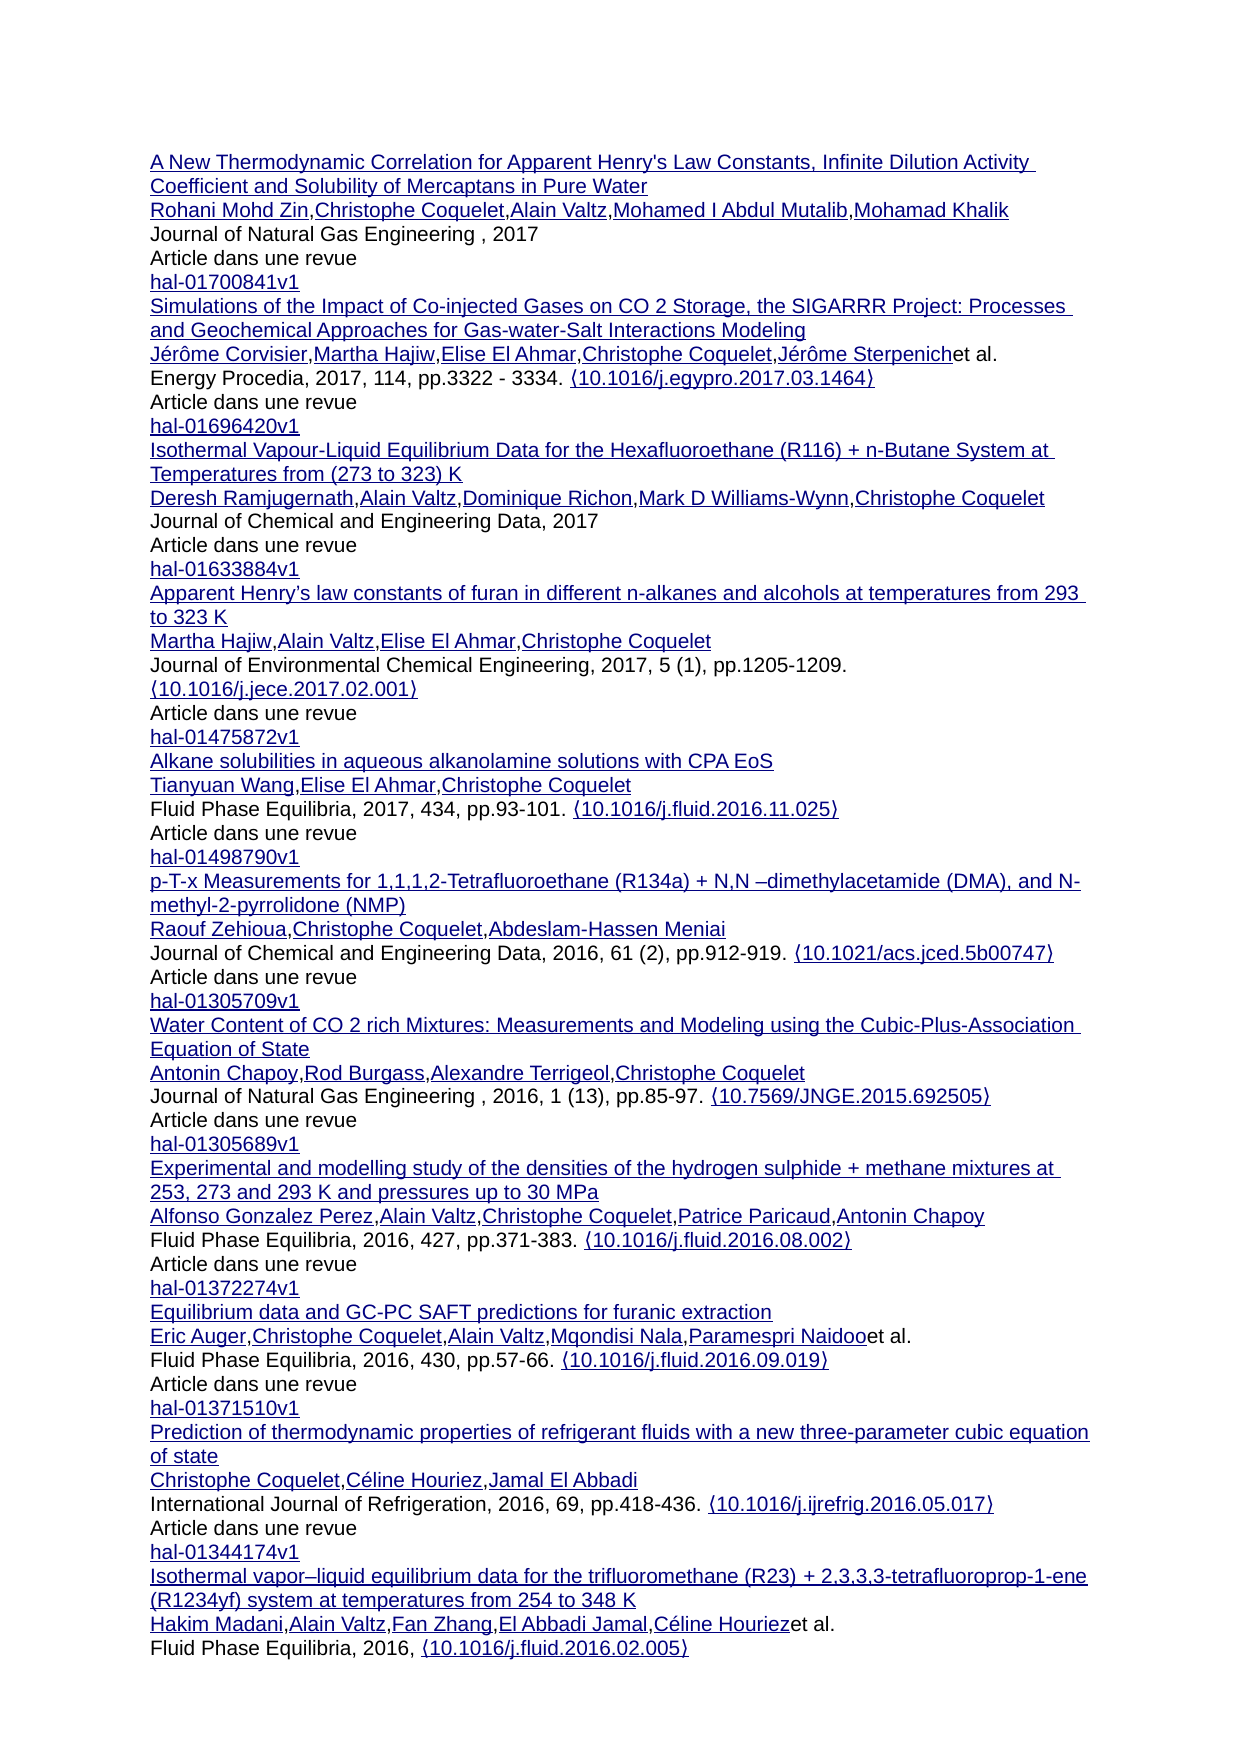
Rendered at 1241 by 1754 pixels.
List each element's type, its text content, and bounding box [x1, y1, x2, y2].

table_cell Water Content of CO 2 rich Mixtures: Measurements and Modeling using the Cubic-Plus-Association Equation of State Antonin Chapoy,Rod Burgass,Alexandre Terrigeol,Christophe Coquelet Journal of Natural Gas Engineering , 2016, 1 (13), pp.85-97. ⟨10.7569/JNGE.2015.692505⟩ Article dans une revue hal-01305689v1 [150, 1013, 1090, 1156]
table_cell Apparent Henry’s law constants of furan in different n-alkanes and alcohols at temperatures from 293 to 323 K Martha Hajiw,Alain Valtz,Elise El Ahmar,Christophe Coquelet Journal of Environmental Chemical Engineering, 2017, 5 (1), pp.1205-1209. ⟨10.1016/j.jece.2017.02.001⟩ Article dans une revue hal-01475872v1 [150, 581, 1090, 749]
table_cell Equilibrium data and GC-PC SAFT predictions for furanic extraction Eric Auger,Christophe Coquelet,Alain Valtz,Mqondisi Nala,Paramespri Naidooet al. Fluid Phase Equilibria, 2016, 430, pp.57-66. ⟨10.1016/j.fluid.2016.09.019⟩ Article dans une revue hal-01371510v1 [150, 1300, 1090, 1420]
table_cell Alkane solubilities in aqueous alkanolamine solutions with CPA EoS Tianyuan Wang,Elise El Ahmar,Christophe Coquelet Fluid Phase Equilibria, 2017, 434, pp.93-101. ⟨10.1016/j.fluid.2016.11.025⟩ Article dans une revue hal-01498790v1 [150, 749, 1090, 869]
table_cell Prediction of thermodynamic properties of refrigerant fluids with a new three-parameter cubic equation [150, 1420, 1090, 1441]
table_cell Isothermal vapor–liquid equilibrium data for the trifluoromethane (R23) + 2,3,3,3-tetrafluoroprop-1-ene (R1234yf) system at temperatures from 254 to 348 K Hakim Madani,Alain Valtz,Fan Zhang,El Abbadi Jamal,Céline Houriezet al. Fluid Phase Equilibria, 2016, ⟨10.1016/j.fluid.2016.02.005⟩ [150, 1564, 1090, 1659]
table_cell of state Christophe Coquelet,Céline Houriez,Jamal El Abbadi International Journal of Refrigeration, 2016, 69, pp.418-436. ⟨10.1016/j.ijrefrig.2016.05.017⟩ Article dans une revue hal-01344174v1 [150, 1442, 1090, 1563]
table_cell Experimental and modelling study of the densities of the hydrogen sulphide + methane mixtures at 253, 273 and 293 K and pressures up to 30 MPa Alfonso Gonzalez Perez,Alain Valtz,Christophe Coquelet,Patrice Paricaud,Antonin Chapoy Fluid Phase Equilibria, 2016, 427, pp.371-383. ⟨10.1016/j.fluid.2016.08.002⟩ Article dans une revue hal-01372274v1 [150, 1156, 1090, 1300]
table_cell A New Thermodynamic Correlation for Apparent Henry's Law Constants, Infinite Dilution Activity Coefficient and Solubility of Mercaptans in Pure Water Rohani Mohd Zin,Christophe Coquelet,Alain Valtz,Mohamed I Abdul Mutalib,Mohamad Khalik Journal of Natural Gas Engineering , 2017 Article dans une revue hal-01700841v1 [150, 150, 1090, 294]
table_cell p-T-x Measurements for 1,1,1,2-Tetrafluoroethane (R134a) + N,N –dimethylacetamide (DMA), and N-methyl-2-pyrrolidone (NMP) Raouf Zehioua,Christophe Coquelet,Abdeslam-Hassen Meniai Journal of Chemical and Engineering Data, 2016, 61 (2), pp.912-919. ⟨10.1021/acs.jced.5b00747⟩ Article dans une revue hal-01305709v1 [150, 869, 1090, 1012]
table_cell Isothermal Vapour-Liquid Equilibrium Data for the Hexafluoroethane (R116) + n-Butane System at Temperatures from (273 to 323) K Deresh Ramjugernath,Alain Valtz,Dominique Richon,Mark D Williams-Wynn,Christophe Coquelet Journal of Chemical and Engineering Data, 2017 Article dans une revue hal-01633884v1 [150, 438, 1090, 581]
table_cell Simulations of the Impact of Co-injected Gases on CO 2 Storage, the SIGARRR Project: Processes and Geochemical Approaches for Gas-water-Salt Interactions Modeling Jérôme Corvisier,Martha Hajiw,Elise El Ahmar,Christophe Coquelet,Jérôme Sterpenichet al. Energy Procedia, 2017, 114, pp.3322 - 3334. ⟨10.1016/j.egypro.2017.03.1464⟩ Article dans une revue hal-01696420v1 [150, 294, 1090, 437]
